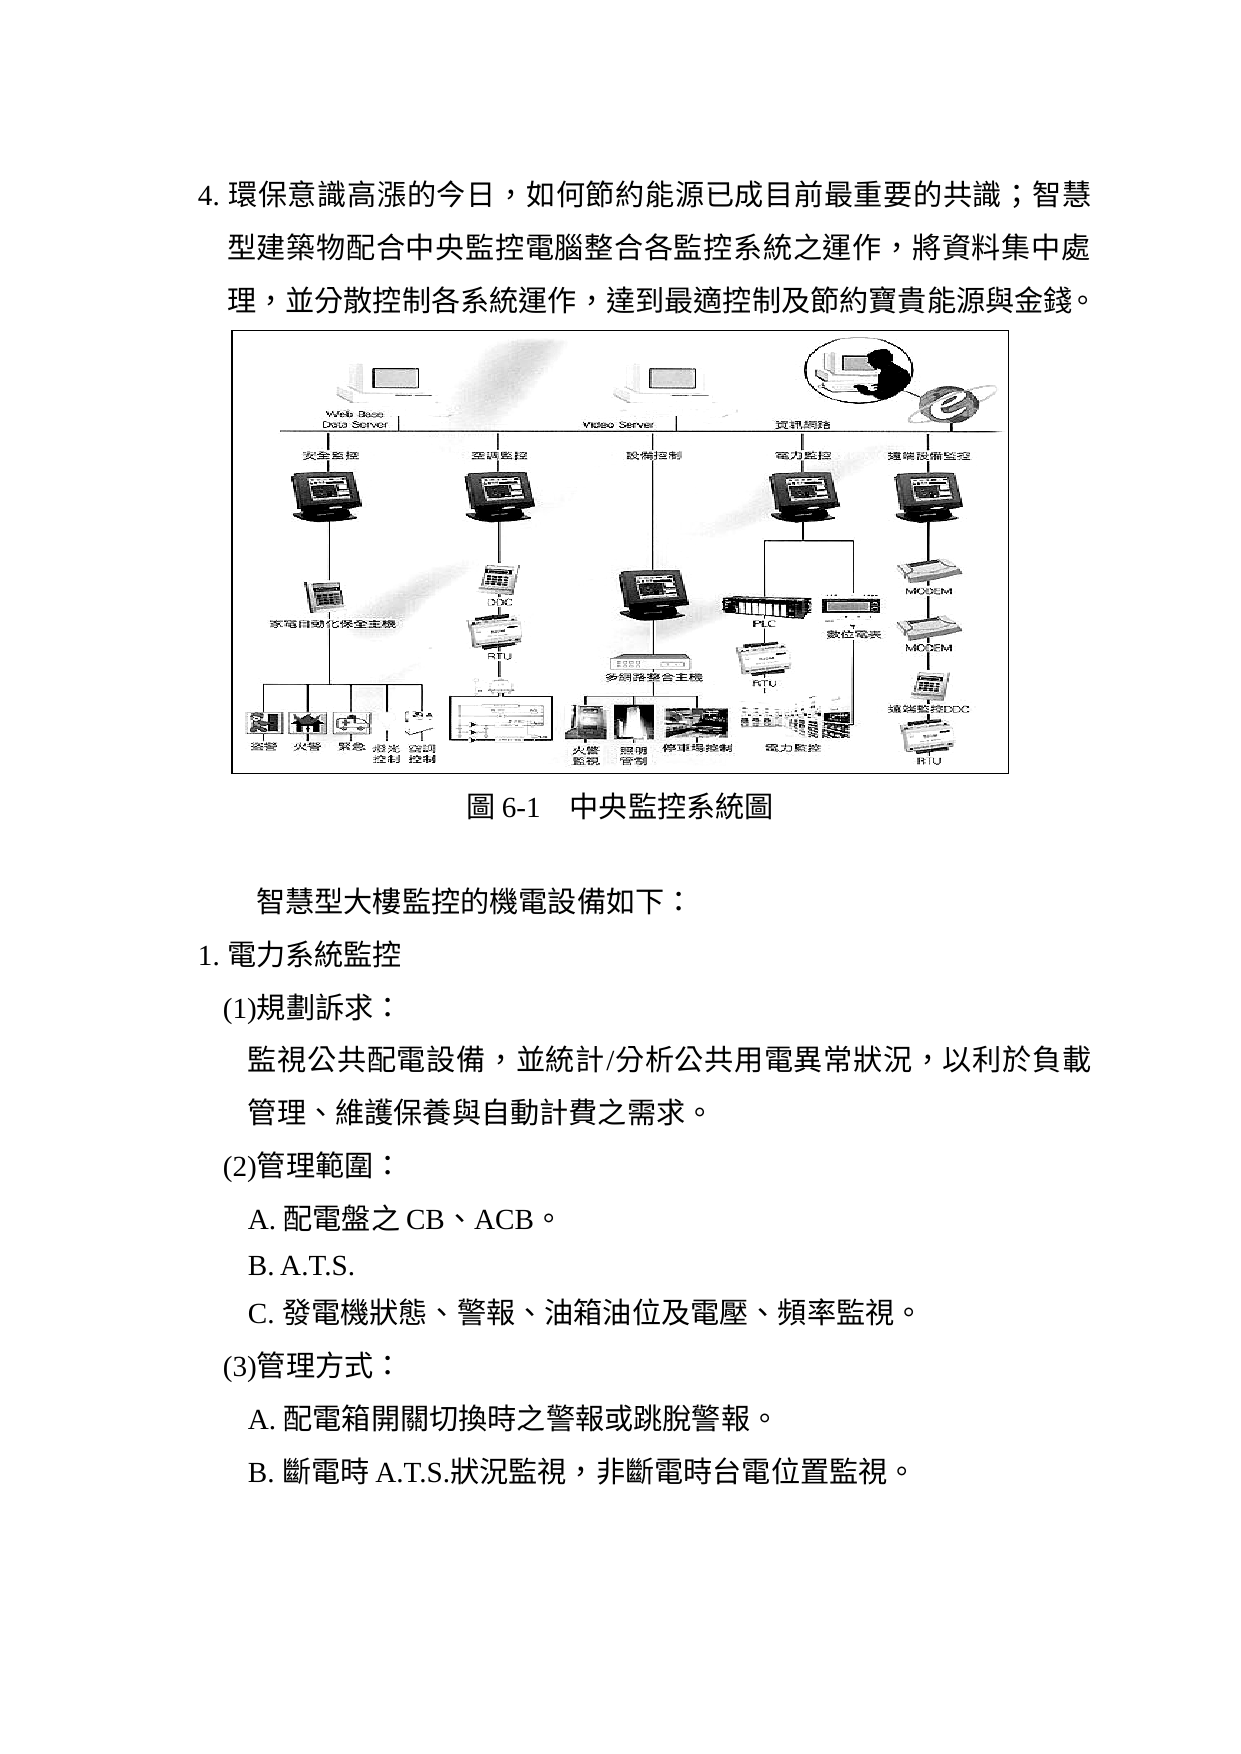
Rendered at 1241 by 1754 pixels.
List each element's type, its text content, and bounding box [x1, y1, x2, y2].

text 4. 環保意識高漲的今日，如何節約能源已成目前最重要的共識；智慧型建築物配合中央監控電腦整合各監控系統之運作，將資料集中處理，並分散控制各系統運作，達到最適控制及節約寶貴能源與金錢。 [198, 172, 1092, 320]
text A. 配電箱開關切換時之警報或跳脫警報。 [248, 1396, 1092, 1438]
text 1. 電力系統監控 [198, 931, 1092, 974]
text C. 發電機狀態、警報、油箱油位及電壓、頻率監視。 [248, 1290, 1092, 1332]
text A. 配電盤之CB、ACB。 [248, 1195, 1092, 1238]
text 圖6-1 中央監控系統圖 [148, 784, 1092, 826]
text 監視公共配電設備，並統計/分析公共用電異常狀況，以利於負載管理、維護保養與自動計費之需求。 [248, 1037, 1092, 1132]
text B. 斷電時A.T.S.狀況監視，非斷電時台電位置監視。 [248, 1448, 1092, 1491]
text 智慧型大樓監控的機電設備如下： [198, 878, 1092, 921]
text (3)管理方式： [223, 1343, 1092, 1385]
text (2)管理範圍： [223, 1143, 1092, 1185]
text B. A.T.S. [248, 1248, 1092, 1282]
text (1)規劃訴求： [223, 984, 1092, 1026]
